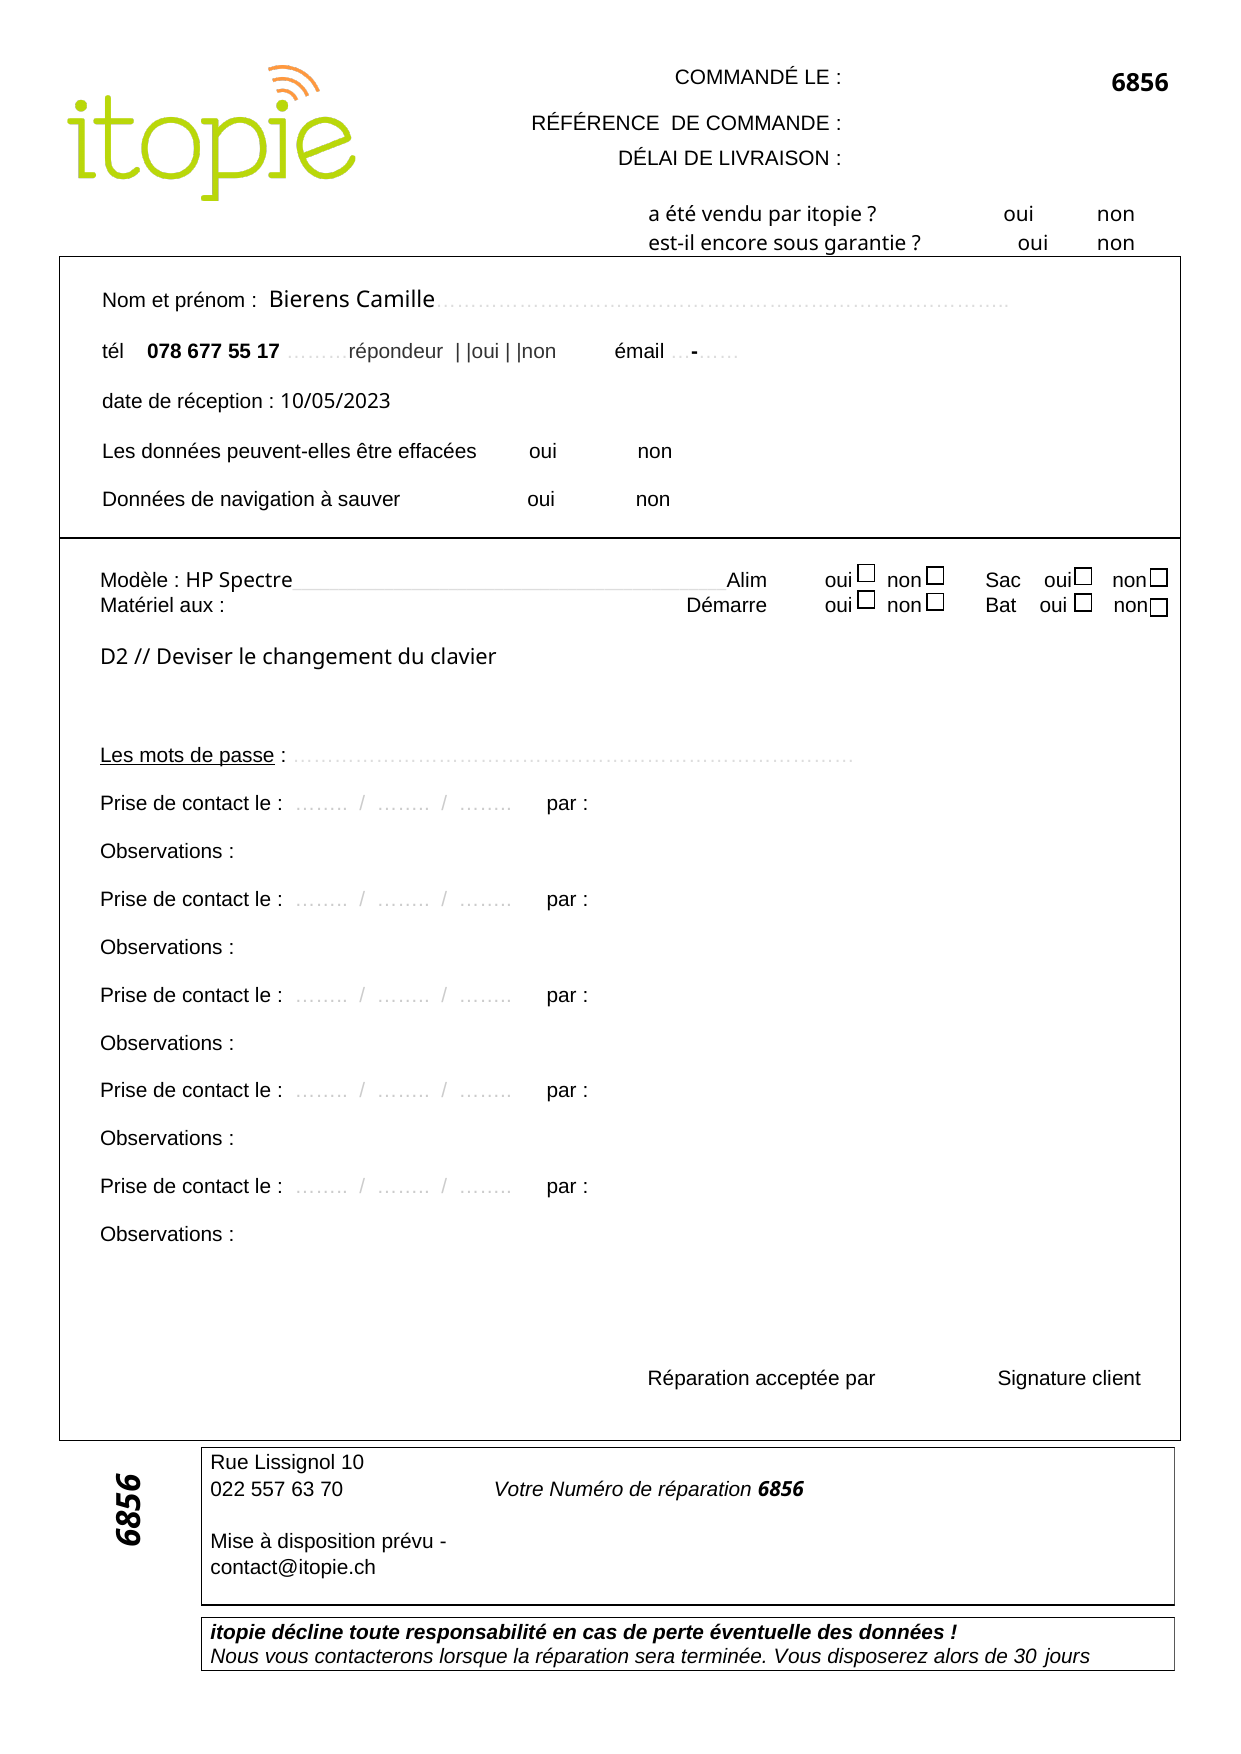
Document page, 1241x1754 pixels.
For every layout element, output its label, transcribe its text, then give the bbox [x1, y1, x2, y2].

text Les mots de passe : ……………………………………………………………………… [60, 740, 1180, 767]
text tél 078 677 55 17 ………répondeur | |oui | |non émail …-…… [60, 335, 1180, 362]
text Nom et prénom : Bierens Camille……………………………………………………………………….. [60, 280, 1180, 314]
text Matériel aux : Démarre oui non Bat oui non [60, 590, 1180, 617]
text Modèle : HP Spectre Alim oui non Sac oui non [60, 562, 856, 590]
table_header Rue Lissignol 10 022 557 63 70 Votre Numéro de réparation 6856 Mise à disposition prévu - contact@itopie.ch [195, 1441, 1180, 1611]
text Prise de contact le : …….. / …….. / …….. par : [60, 788, 1180, 815]
text Observations : [60, 836, 1180, 863]
table_cell [847, 105, 1180, 140]
text Prise de contact le : …….. / …….. / …….. par : [60, 979, 1180, 1006]
table_cell [847, 140, 1180, 175]
text Observations : [60, 1123, 1180, 1150]
text Modèle : HP Spectre Alim oui non Sac oui non [948, 562, 1180, 590]
table_header COMMANDÉ LE : [490, 59, 847, 104]
text Les données peuvent-elles être effacées oui non [60, 436, 1180, 463]
text Observations : [60, 1219, 1180, 1246]
text Observations : [60, 931, 1180, 958]
table_cell itopie décline toute responsabilité en cas de perte éventuelle des données ! Nous vous contacterons lorsque la réparation sera terminée. Vous disposerez alors de 30 jours [195, 1611, 1180, 1677]
table_header 6856 [847, 59, 1180, 104]
text Prise de contact le : …….. / …….. / …….. par : [60, 883, 1180, 911]
text Observations : [60, 1027, 1180, 1054]
text date de réception : 10/05/2023 [60, 383, 1180, 415]
picture [67, 65, 356, 201]
table_cell RÉFÉRENCE DE COMMANDE : [490, 105, 847, 140]
table_cell DÉLAI DE LIVRAISON : [490, 140, 847, 175]
text D2 // Deviser le changement du clavier [60, 638, 1180, 671]
text Données de navigation à sauver oui non [60, 484, 1180, 511]
text Prise de contact le : …….. / …….. / …….. par : [60, 1171, 1180, 1198]
text a été vendu par itopie ? oui non [59, 199, 1181, 228]
text Modèle : HP Spectre Alim oui non Sac oui non [879, 562, 925, 590]
text est-il encore sous garantie ? oui non [59, 228, 1181, 256]
text Prise de contact le : …….. / …….. / …….. par : [60, 1075, 1180, 1102]
text Réparation acceptée par Signature client [60, 1363, 1180, 1390]
table_header 6856 [59, 1441, 195, 1677]
